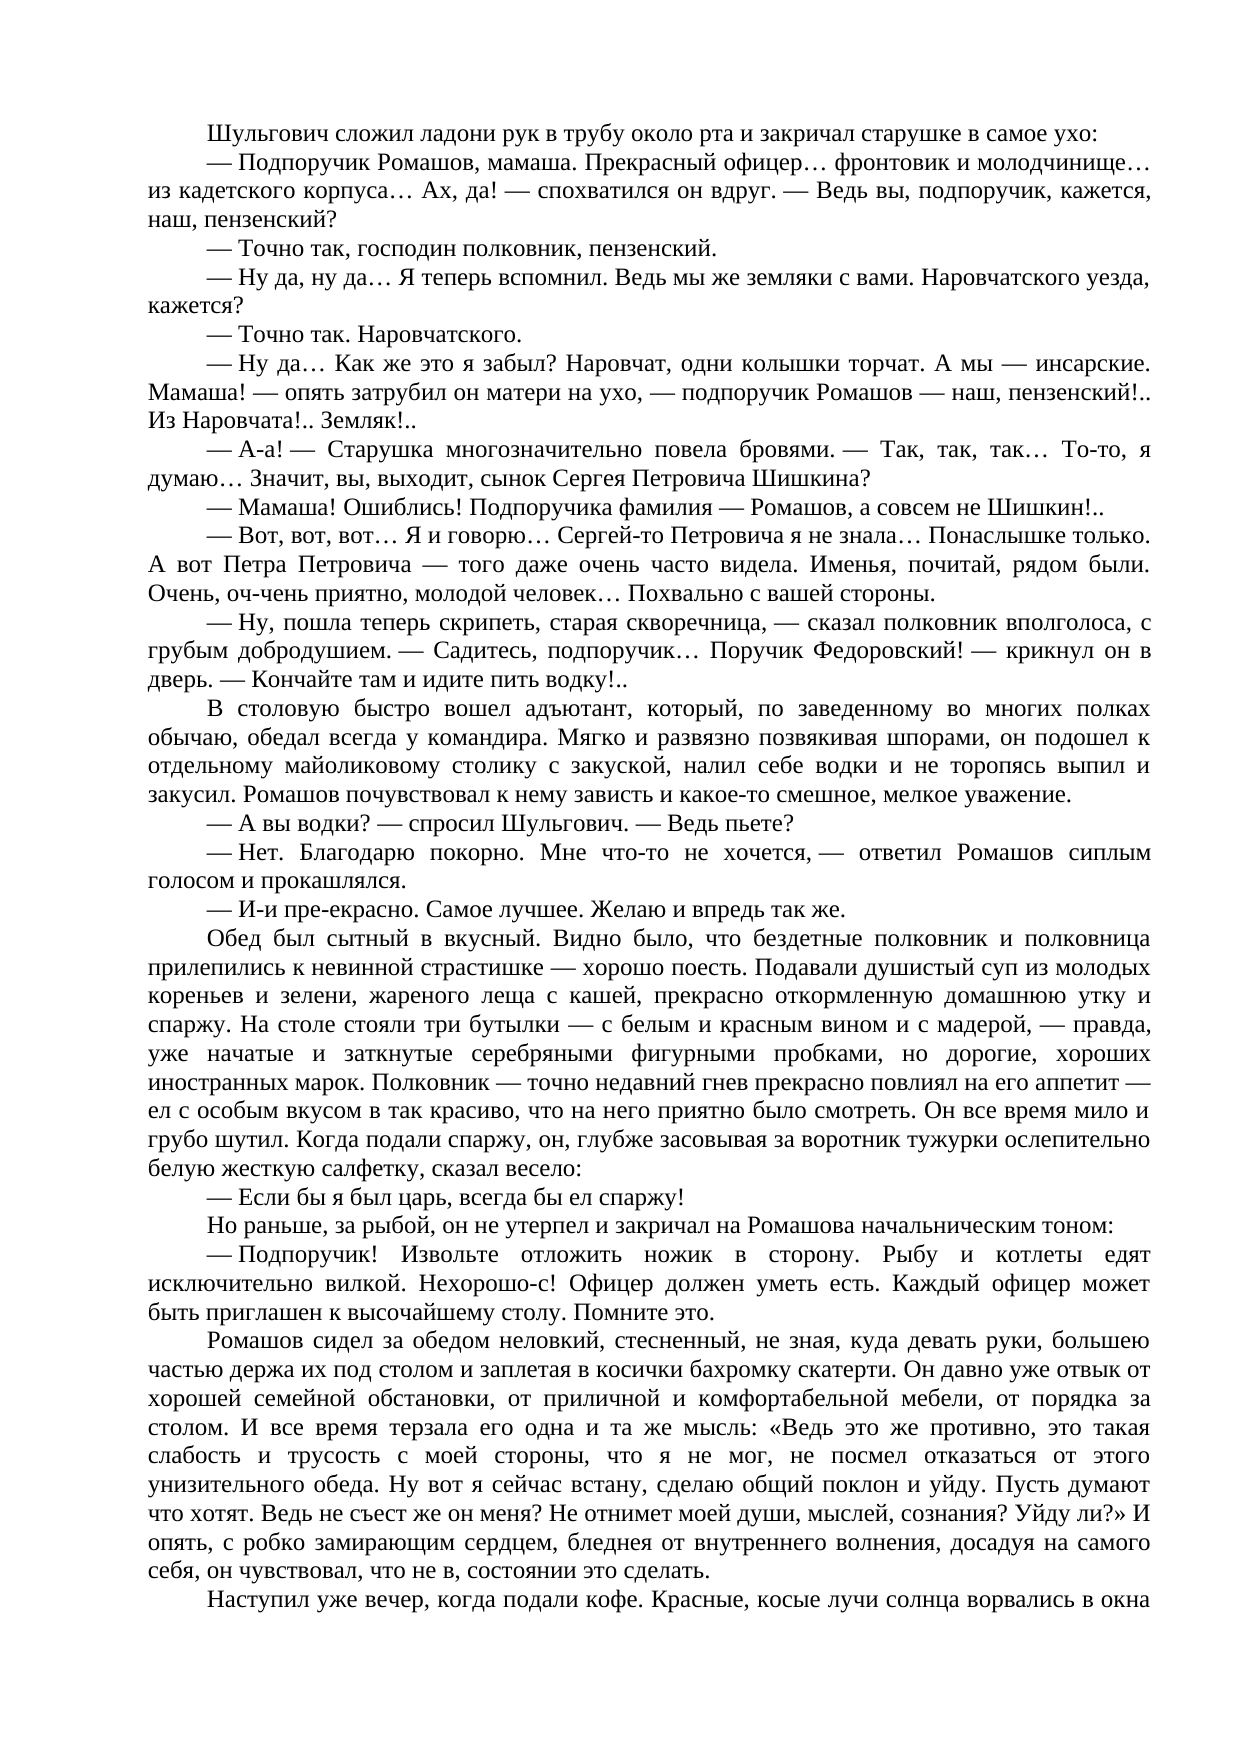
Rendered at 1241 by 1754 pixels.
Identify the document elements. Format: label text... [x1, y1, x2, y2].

text Обед был сытный в вкусный. Видно было, что бездетные полковник и полковница прилепились к невинной страстишке — хорошо поесть. Подавали душистый суп из молодых кореньев и зелени, жареного леща с кашей, прекрасно откормленную домашнюю утку и спаржу. На столе стояли три бутылки — с белым и красным вином и с мадерой, — правда, уже начатые и заткнутые серебряными фигурными пробками, но дорогие, хороших иностранных марок. Полковник — точно недавний гнев прекрасно повлиял на его аппетит — ел с особым вкусом в так красиво, что на него приятно было смотреть. Он все время мило и грубо шутил. Когда подали спаржу, он, глубже засовывая за воротник тужурки ослепительно белую жесткую салфетку, сказал весело: [148, 923, 1152, 1182]
text — Точно так. Наровчатского. [148, 319, 1152, 348]
text — Нет. Благодарю покорно. Мне что-то не хочется, — ответил Ромашов сиплым голосом и прокашлялся. [148, 837, 1152, 894]
text — Подпоручик Ромашов, мамаша. Прекрасный офицер… фронтовик и молодчинище… из кадетского корпуса… Ах, да! — спохватился он вдруг. — Ведь вы, подпоручик, кажется, наш, пензенский? [148, 147, 1152, 233]
text — А вы водки? — спросил Шульгович. — Ведь пьете? [148, 808, 1152, 837]
text — Ну, пошла теперь скрипеть, старая скворечница, — сказал полковник вполголоса, с грубым добродушием. — Садитесь, подпоручик… Поручик Федоровский! — крикнул он в дверь. — Кончайте там и идите пить водку!.. [148, 607, 1152, 693]
text — Если бы я был царь, всегда бы ел спаржу! [148, 1182, 1152, 1211]
text — Подпоручик! Извольте отложить ножик в сторону. Рыбу и котлеты едят исключительно вилкой. Нехорошо-с! Офицер должен уметь есть. Каждый офицер может быть приглашен к высочайшему столу. Помните это. [148, 1239, 1152, 1326]
text — Вот, вот, вот… Я и говорю… Сергей-то Петровича я не знала… Понаслышке только. А вот Петра Петровича — того даже очень часто видела. Именья, почитай, рядом были. Очень, оч-чень приятно, молодой человек… Похвально с вашей стороны. [148, 521, 1152, 607]
text Наступил уже вечер, когда подали кофе. Красные, косые лучи солнца ворвались в окна [148, 1584, 1152, 1613]
text — А-а! — Старушка многозначительно повела бровями. — Так, так, так… То-то, я думаю… Значит, вы, выходит, сынок Сергея Петровича Шишкина? [148, 434, 1152, 492]
text В столовую быстро вошел адъютант, который, по заведенному во многих полках обычаю, обедал всегда у командира. Мягко и развязно позвякивая шпорами, он подошел к отдельному майоликовому столику с закуской, налил себе водки и не торопясь выпил и закусил. Ромашов почувствовал к нему зависть и какое-то смешное, мелкое уважение. [148, 693, 1152, 808]
text Шульгович сложил ладони рук в трубу около рта и закричал старушке в самое ухо: [148, 118, 1152, 147]
text Ромашов сидел за обедом неловкий, стесненный, не зная, куда девать руки, большею частью держа их под столом и заплетая в косички бахромку скатерти. Он давно уже отвык от хорошей семейной обстановки, от приличной и комфортабельной мебели, от порядка за столом. И все время терзала его одна и та же мысль: «Ведь это же противно, это такая слабость и трусость с моей стороны, что я не мог, не посмел отказаться от этого унизительного обеда. Ну вот я сейчас встану, сделаю общий поклон и уйду. Пусть думают что хотят. Ведь не съест же он меня? Не отнимет моей души, мыслей, сознания? Уйду ли?» И опять, с робко замирающим сердцем, бледнея от внутреннего волнения, досадуя на самого себя, он чувствовал, что не в, состоянии это сделать. [148, 1326, 1152, 1584]
text — Ну да… Как же это я забыл? Наровчат, одни колышки торчат. А мы — инсарские. Мамаша! — опять затрубил он матери на ухо, — подпоручик Ромашов — наш, пензенский!.. Из Наровчата!.. Земляк!.. [148, 348, 1152, 434]
text — Ну да, ну да… Я теперь вспомнил. Ведь мы же земляки с вами. Наровчатского уезда, кажется? [148, 262, 1152, 319]
text Но раньше, за рыбой, он не утерпел и закричал на Ромашова начальническим тоном: [148, 1211, 1152, 1239]
text — И-и пре-екрасно. Самое лучшее. Желаю и впредь так же. [148, 894, 1152, 923]
text — Точно так, господин полковник, пензенский. [148, 233, 1152, 262]
text — Мамаша! Ошиблись! Подпоручика фамилия — Ромашов, а совсем не Шишкин!.. [148, 492, 1152, 521]
